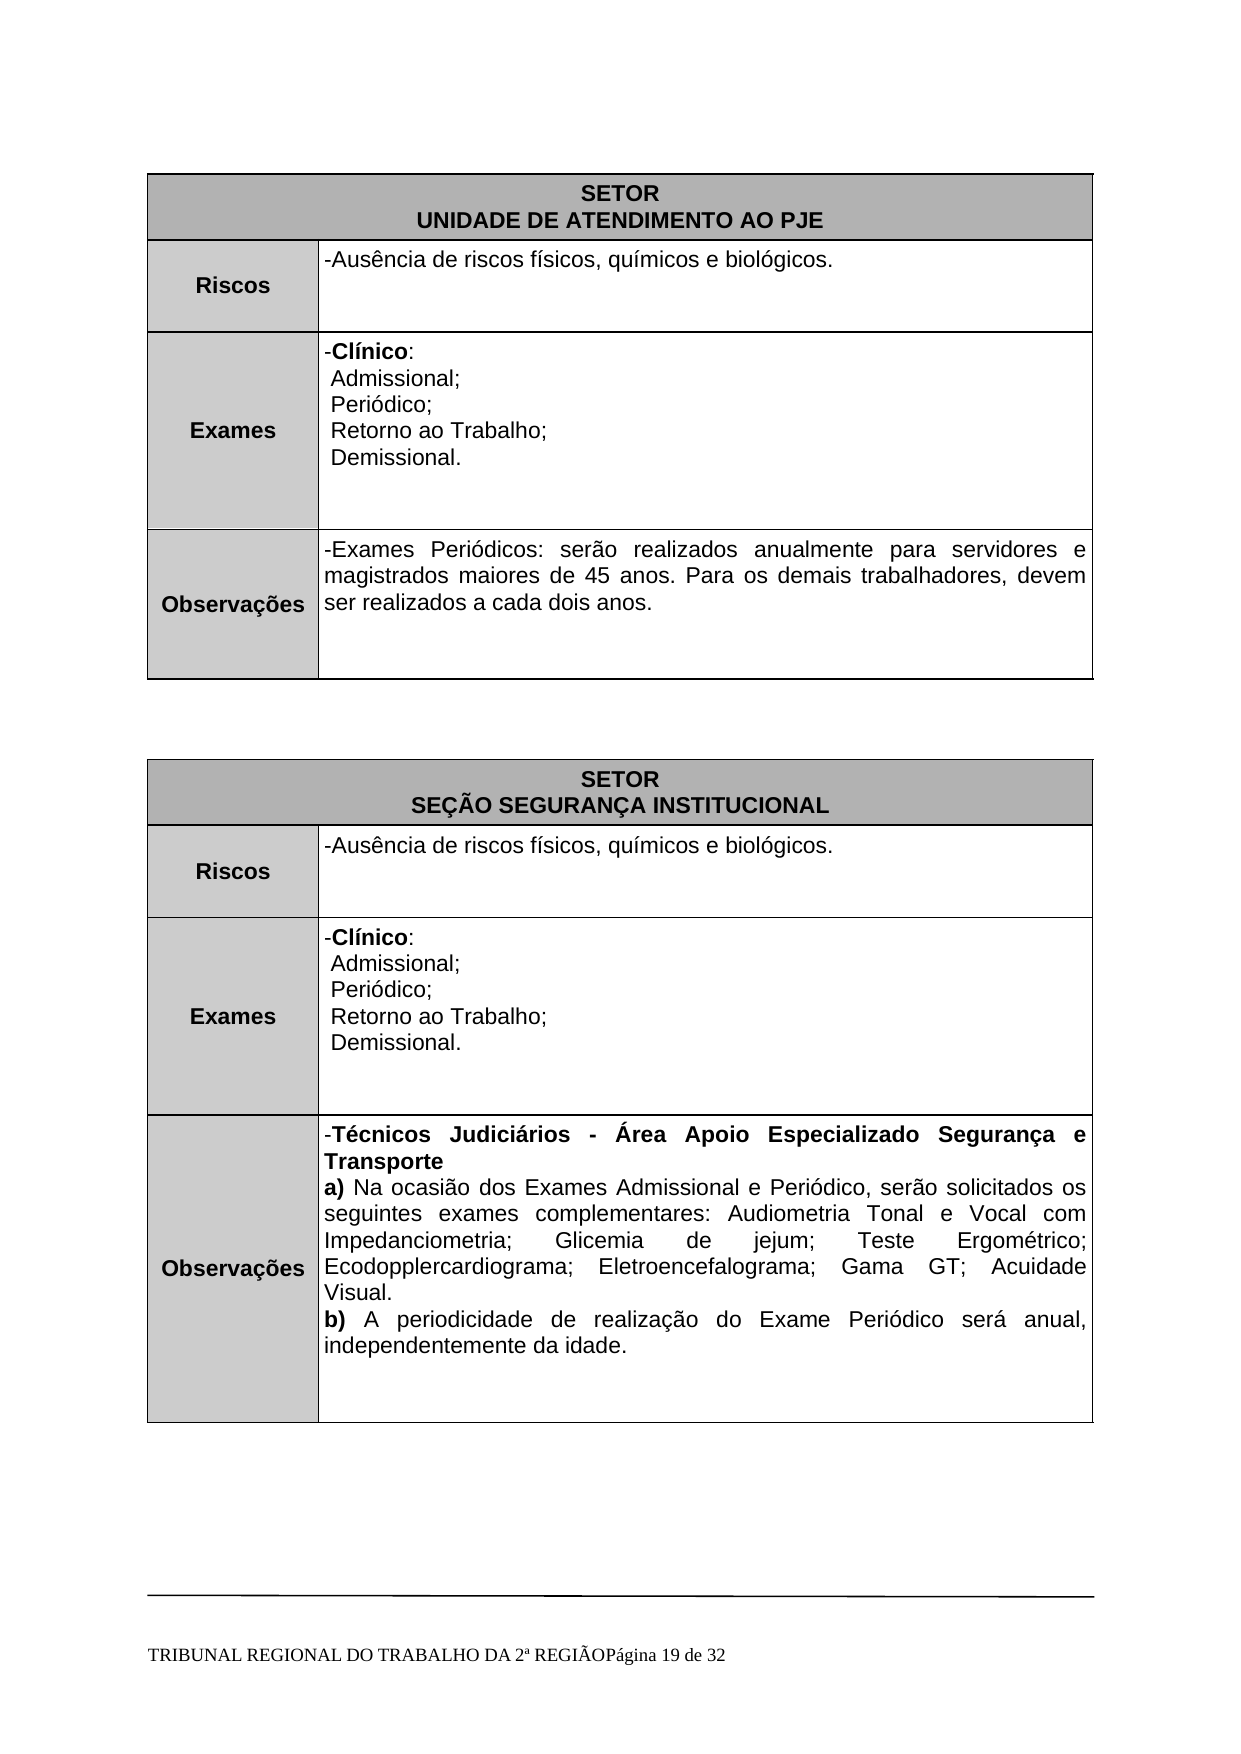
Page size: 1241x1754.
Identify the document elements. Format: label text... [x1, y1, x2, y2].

table_cell Riscos [148, 241, 318, 331]
table_cell Observações [148, 1116, 318, 1422]
table_header SETOR UNIDADE DE ATENDIMENTO AO PJE [148, 175, 1092, 239]
table_cell -Exames Periódicos: serão realizados anualmente para servidores e magistrados maiores de 45 anos. Para os demais trabalhadores, devem ser realizados a cada dois anos. [319, 530, 1092, 678]
table_cell -Ausência de riscos físicos, químicos e biológicos. [319, 241, 1092, 331]
table_header SETOR SEÇÃO SEGURANÇA INSTITUCIONAL [148, 760, 1092, 824]
table_cell -Clínico: Admissional; Periódico; Retorno ao Trabalho; Demissional. [319, 918, 1092, 1114]
table_cell -Técnicos Judiciários - Área Apoio Especializado Segurança e Transporte a) Na ocasião dos Exames Admissional e Periódico, serão solicitados os seguintes exames complementares: Audiometria Tonal e Vocal com Impedanciometria; Glicemia de jejum; Teste Ergométrico; Ecodopplercardiograma; Eletroencefalograma; Gama GT; Acuidade Visual. b) A periodicidade de realização do Exame Periódico será anual, independentemente da idade. [319, 1116, 1092, 1422]
table_cell Exames [148, 918, 318, 1114]
table_cell Riscos [148, 826, 318, 916]
table_cell Exames [148, 333, 318, 528]
table_cell -Ausência de riscos físicos, químicos e biológicos. [319, 826, 1092, 916]
table_cell Observações [148, 530, 318, 678]
table_cell -Clínico: Admissional; Periódico; Retorno ao Trabalho; Demissional. [319, 333, 1092, 528]
